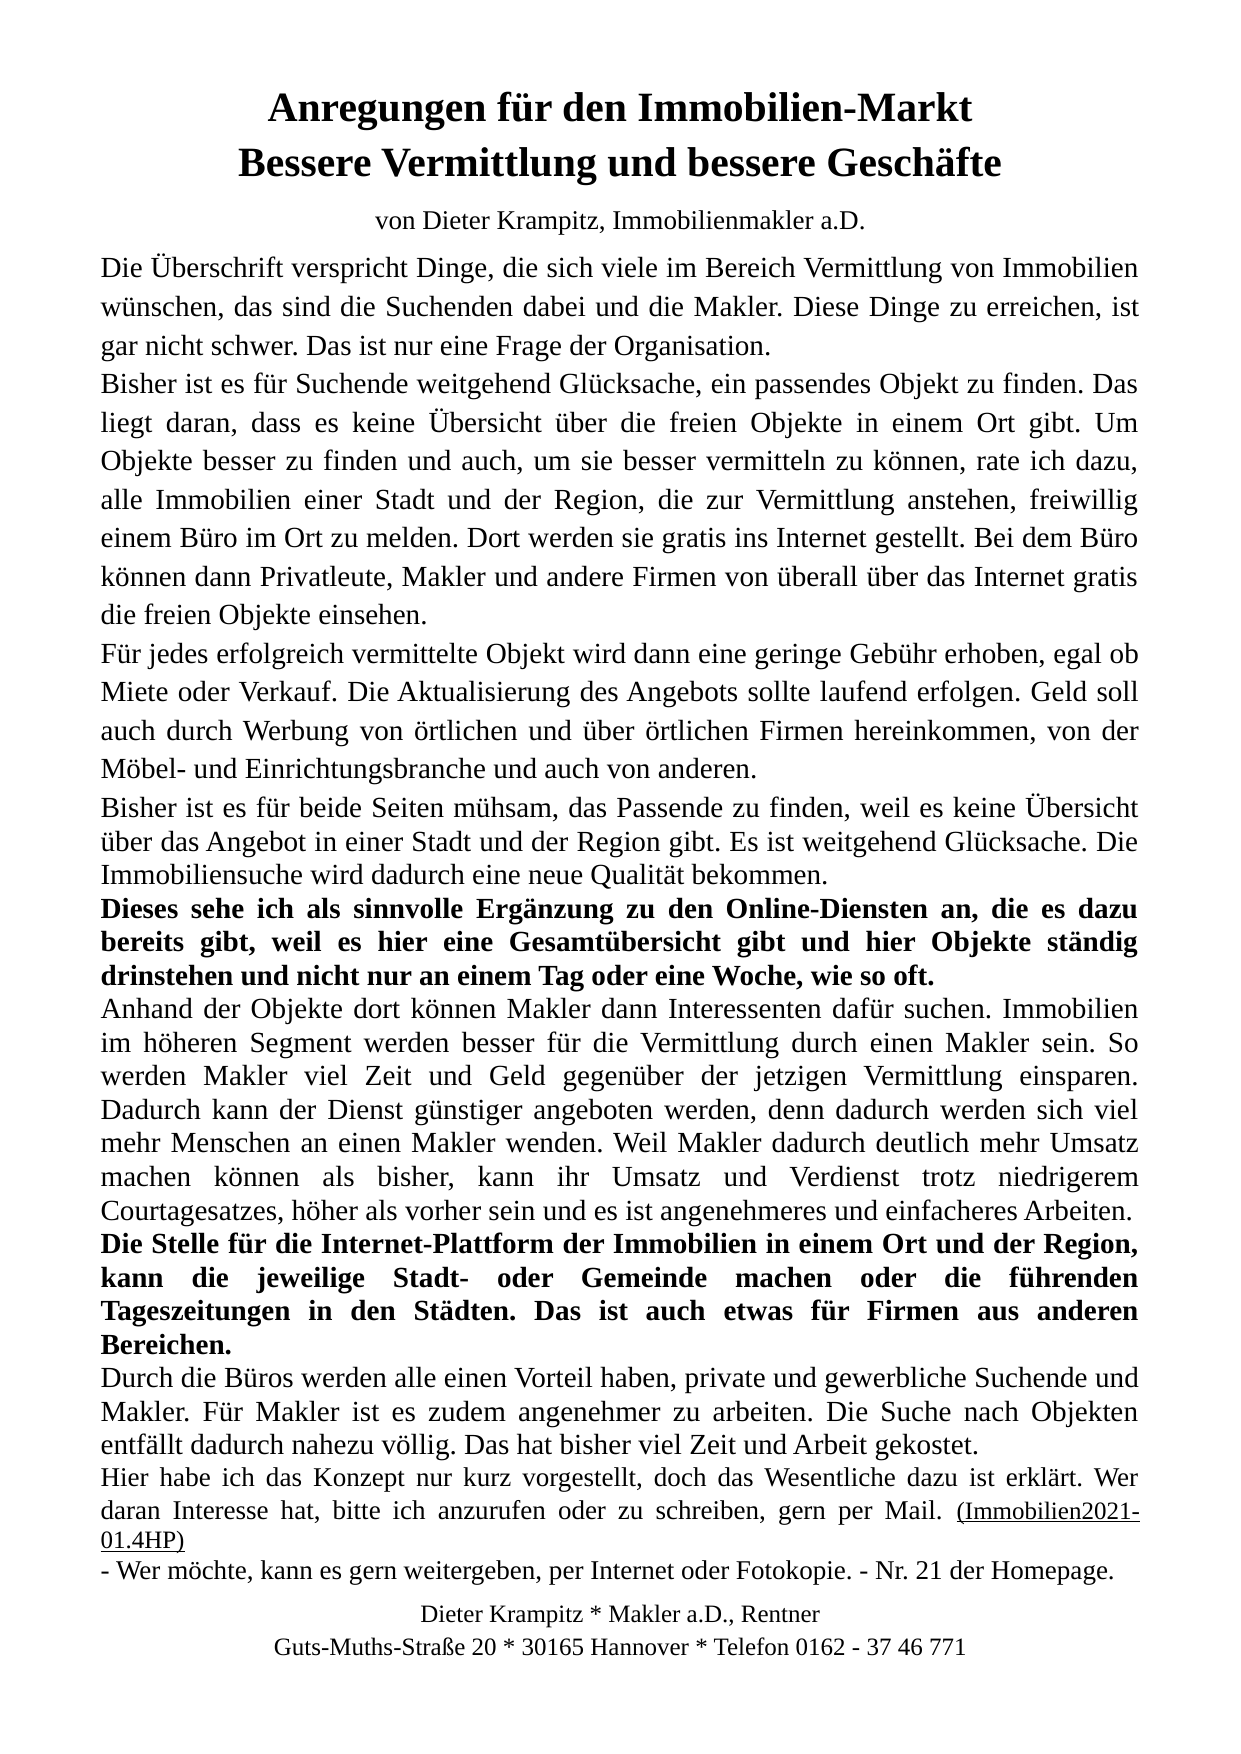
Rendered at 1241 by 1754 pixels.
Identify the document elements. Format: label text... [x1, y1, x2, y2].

text Anregungen für den Immobilien-Markt [100, 83, 1140, 131]
text Dieses sehe ich als sinnvolle Ergänzung zu den Online-Diensten an, die es dazu bereits gibt, weil es hier eine Gesamtübersicht gibt und hier Objekte ständig drinstehen und nicht nur an einem Tag oder eine Woche, wie so oft. [100, 891, 1140, 991]
text Dieter Krampitz * Makler a.D., Rentner [100, 1599, 1140, 1628]
text Die Stelle für die Internet-Plattform der Immobilien in einem Ort und der Region, kann die jeweilige Stadt- oder Gemeinde machen oder die führenden Tageszeitungen in den Städten. Das ist auch etwas für Firmen aus anderen Bereichen. [100, 1226, 1140, 1360]
text von Dieter Krampitz, Immobilienmakler a.D. [100, 204, 1140, 235]
text - Wer möchte, kann es gern weitergeben, per Internet oder Fotokopie. - Nr. 21 der Homepage. [100, 1554, 1140, 1586]
text Durch die Büros werden alle einen Vorteil haben, private und gewerbliche Suchende und Makler. Für Makler ist es zudem angenehmer zu arbeiten. Die Suche nach Objekten entfällt dadurch nahezu völlig. Das hat bisher viel Zeit und Arbeit gekostet. [100, 1360, 1140, 1461]
text Die Überschrift verspricht Dinge, die sich viele im Bereich Vermittlung von Immobilien wünschen, das sind die Suchenden dabei und die Makler. Diese Dinge zu erreichen, ist gar nicht schwer. Das ist nur eine Frage der Organisation. [100, 251, 1140, 361]
text Hier habe ich das Konzept nur kurz vorgestellt, doch das Wesentliche dazu ist erklärt. Wer daran Interesse hat, bitte ich anzurufen oder zu schreiben, gern per Mail. (Immobilien2021-01.4HP) [100, 1461, 1140, 1554]
text Bisher ist es für Suchende weitgehend Glücksache, ein passendes Objekt zu finden. Das liegt daran, dass es keine Übersicht über die freien Objekte in einem Ort gibt. Um Objekte besser zu finden und auch, um sie besser vermitteln zu können, rate ich dazu, alle Immobilien einer Stadt und der Region, die zur Vermittlung anstehen, freiwillig einem Büro im Ort zu melden. Dort werden sie gratis ins Internet gestellt. Bei dem Büro können dann Privatleute, Makler und andere Firmen von überall über das Internet gratis die freien Objekte einsehen. [100, 366, 1140, 631]
text Bessere Vermittlung und bessere Geschäfte [100, 138, 1140, 186]
text Für jedes erfolgreich vermittelte Objekt wird dann eine geringe Gebühr erhoben, egal ob Miete oder Verkauf. Die Aktualisierung des Angebots sollte laufend erfolgen. Geld soll auch durch Werbung von örtlichen und über örtlichen Firmen hereinkommen, von der Möbel- und Einrichtungsbranche und auch von anderen. [100, 636, 1140, 785]
text Anhand der Objekte dort können Makler dann Interessenten dafür suchen. Immobilien im höheren Segment werden besser für die Vermittlung durch einen Makler sein. So werden Makler viel Zeit und Geld gegenüber der jetzigen Vermittlung einsparen. Dadurch kann der Dienst günstiger angeboten werden, denn dadurch werden sich viel mehr Menschen an einen Makler wenden. Weil Makler dadurch deutlich mehr Umsatz machen können als bisher, kann ihr Umsatz und Verdienst trotz niedrigerem Courtagesatzes, höher als vorher sein und es ist angenehmeres und einfacheres Arbeiten. [100, 991, 1140, 1226]
text Bisher ist es für beide Seiten mühsam, das Passende zu finden, weil es keine Übersicht über das Angebot in einer Stadt und der Region gibt. Es ist weitgehend Glücksache. Die Immobiliensuche wird dadurch eine neue Qualität bekommen. [100, 790, 1140, 891]
text Guts-Muths-Straße 20 * 30165 Hannover * Telefon 0162 - 37 46 771 [100, 1632, 1140, 1661]
